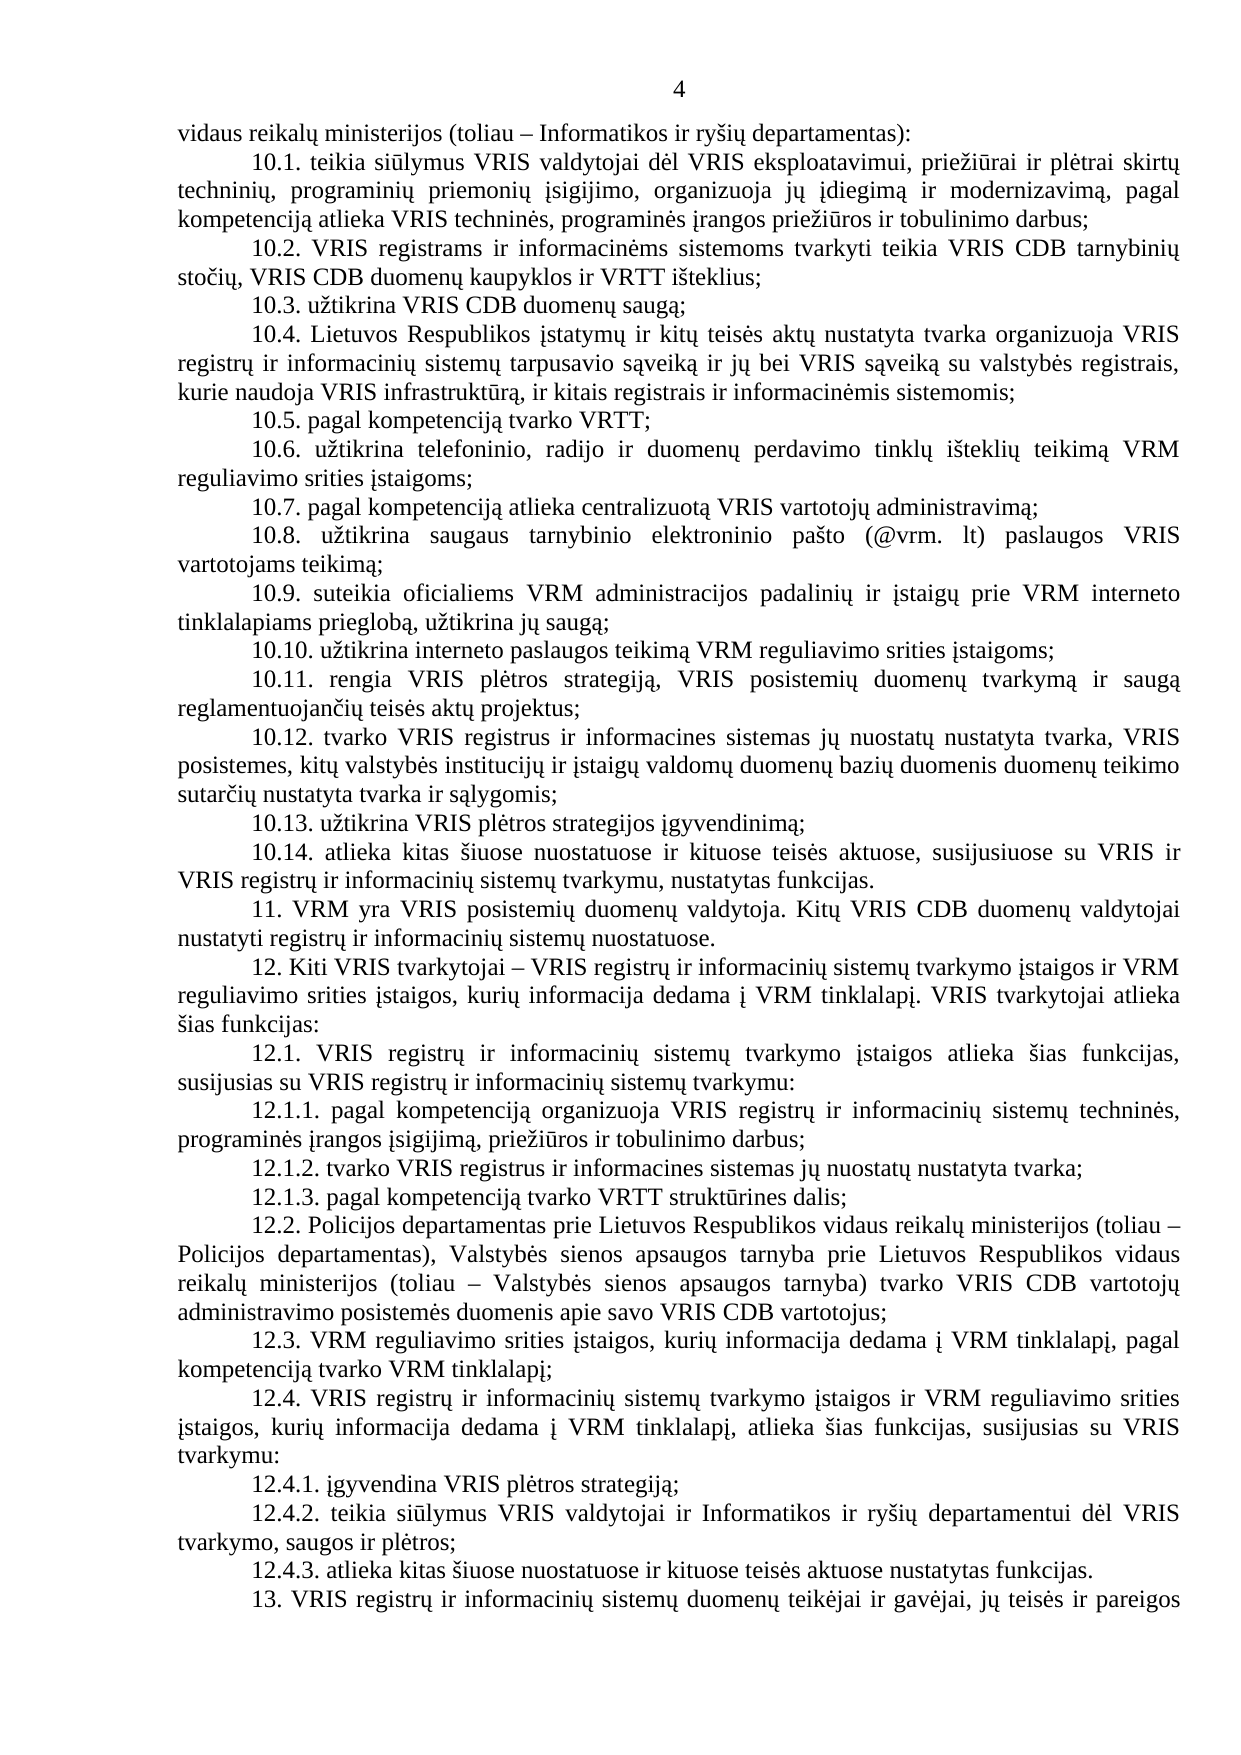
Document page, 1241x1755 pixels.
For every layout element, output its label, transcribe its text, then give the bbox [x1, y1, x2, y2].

text 10.7. pagal kompetenciją atlieka centralizuotą VRIS vartotojų administravimą; [177, 492, 1181, 521]
text vidaus reikalų ministerijos (toliau – Informatikos ir ryšių departamentas): [177, 118, 1181, 147]
text 10.3. užtikrina VRIS CDB duomenų saugą; [177, 291, 1181, 319]
text 12.2. Policijos departamentas prie Lietuvos Respublikos vidaus reikalų ministerijos (toliau – Policijos departamentas), Valstybės sienos apsaugos tarnyba prie Lietuvos Respublikos vidaus reikalų ministerijos (toliau – Valstybės sienos apsaugos tarnyba) tvarko VRIS CDB vartotojų administravimo posistemės duomenis apie savo VRIS CDB vartotojus; [177, 1211, 1181, 1326]
text 10.10. užtikrina interneto paslaugos teikimą VRM reguliavimo srities įstaigoms; [177, 636, 1181, 664]
text 10.5. pagal kompetenciją tvarko VRTT; [177, 406, 1181, 434]
text 12. Kiti VRIS tvarkytojai – VRIS registrų ir informacinių sistemų tvarkymo įstaigos ir VRM reguliavimo srities įstaigos, kurių informacija dedama į VRM tinklalapį. VRIS tvarkytojai atlieka šias funkcijas: [177, 952, 1181, 1038]
text 12.4.3. atlieka kitas šiuose nuostatuose ir kituose teisės aktuose nustatytas funkcijas. [177, 1556, 1181, 1584]
text 12.4. VRIS registrų ir informacinių sistemų tvarkymo įstaigos ir VRM reguliavimo srities įstaigos, kurių informacija dedama į VRM tinklalapį, atlieka šias funkcijas, susijusias su VRIS tvarkymu: [177, 1383, 1181, 1469]
text 10.9. suteikia oficialiems VRM administracijos padalinių ir įstaigų prie VRM interneto tinklalapiams prieglobą, užtikrina jų saugą; [177, 578, 1181, 636]
text 12.1.2. tvarko VRIS registrus ir informacines sistemas jų nuostatų nustatyta tvarka; [177, 1153, 1181, 1182]
text 10.2. VRIS registrams ir informacinėms sistemoms tvarkyti teikia VRIS CDB tarnybinių stočių, VRIS CDB duomenų kaupyklos ir VRTT išteklius; [177, 233, 1181, 291]
text 10.1. teikia siūlymus VRIS valdytojai dėl VRIS eksploatavimui, priežiūrai ir plėtrai skirtų techninių, programinių priemonių įsigijimo, organizuoja jų įdiegimą ir modernizavimą, pagal kompetenciją atlieka VRIS techninės, programinės įrangos priežiūros ir tobulinimo darbus; [177, 147, 1181, 233]
text 10.6. užtikrina telefoninio, radijo ir duomenų perdavimo tinklų išteklių teikimą VRM reguliavimo srities įstaigoms; [177, 434, 1181, 492]
text 12.4.2. teikia siūlymus VRIS valdytojai ir Informatikos ir ryšių departamentui dėl VRIS tvarkymo, saugos ir plėtros; [177, 1498, 1181, 1556]
text 10.13. užtikrina VRIS plėtros strategijos įgyvendinimą; [177, 808, 1181, 837]
text 11. VRM yra VRIS posistemių duomenų valdytoja. Kitų VRIS CDB duomenų valdytojai nustatyti registrų ir informacinių sistemų nuostatuose. [177, 894, 1181, 952]
text 10.12. tvarko VRIS registrus ir informacines sistemas jų nuostatų nustatyta tvarka, VRIS posistemes, kitų valstybės institucijų ir įstaigų valdomų duomenų bazių duomenis duomenų teikimo sutarčių nustatyta tvarka ir sąlygomis; [177, 722, 1181, 808]
text 12.1. VRIS registrų ir informacinių sistemų tvarkymo įstaigos atlieka šias funkcijas, susijusias su VRIS registrų ir informacinių sistemų tvarkymu: [177, 1038, 1181, 1096]
text 12.3. VRM reguliavimo srities įstaigos, kurių informacija dedama į VRM tinklalapį, pagal kompetenciją tvarko VRM tinklalapį; [177, 1326, 1181, 1383]
text 12.1.3. pagal kompetenciją tvarko VRTT struktūrines dalis; [177, 1182, 1181, 1211]
text 12.4.1. įgyvendina VRIS plėtros strategiją; [177, 1469, 1181, 1498]
text 12.1.1. pagal kompetenciją organizuoja VRIS registrų ir informacinių sistemų techninės, programinės įrangos įsigijimą, priežiūros ir tobulinimo darbus; [177, 1096, 1181, 1153]
text 13. VRIS registrų ir informacinių sistemų duomenų teikėjai ir gavėjai, jų teisės ir pareigos [177, 1584, 1181, 1613]
text 10.8. užtikrina saugaus tarnybinio elektroninio pašto (@vrm. lt) paslaugos VRIS vartotojams teikimą; [177, 521, 1181, 578]
text 10.4. Lietuvos Respublikos įstatymų ir kitų teisės aktų nustatyta tvarka organizuoja VRIS registrų ir informacinių sistemų tarpusavio sąveiką ir jų bei VRIS sąveiką su valstybės registrais, kurie naudoja VRIS infrastruktūrą, ir kitais registrais ir informacinėmis sistemomis; [177, 319, 1181, 406]
text 10.14. atlieka kitas šiuose nuostatuose ir kituose teisės aktuose, susijusiuose su VRIS ir VRIS registrų ir informacinių sistemų tvarkymu, nustatytas funkcijas. [177, 837, 1181, 894]
text 10.11. rengia VRIS plėtros strategiją, VRIS posistemių duomenų tvarkymą ir saugą reglamentuojančių teisės aktų projektus; [177, 664, 1181, 722]
